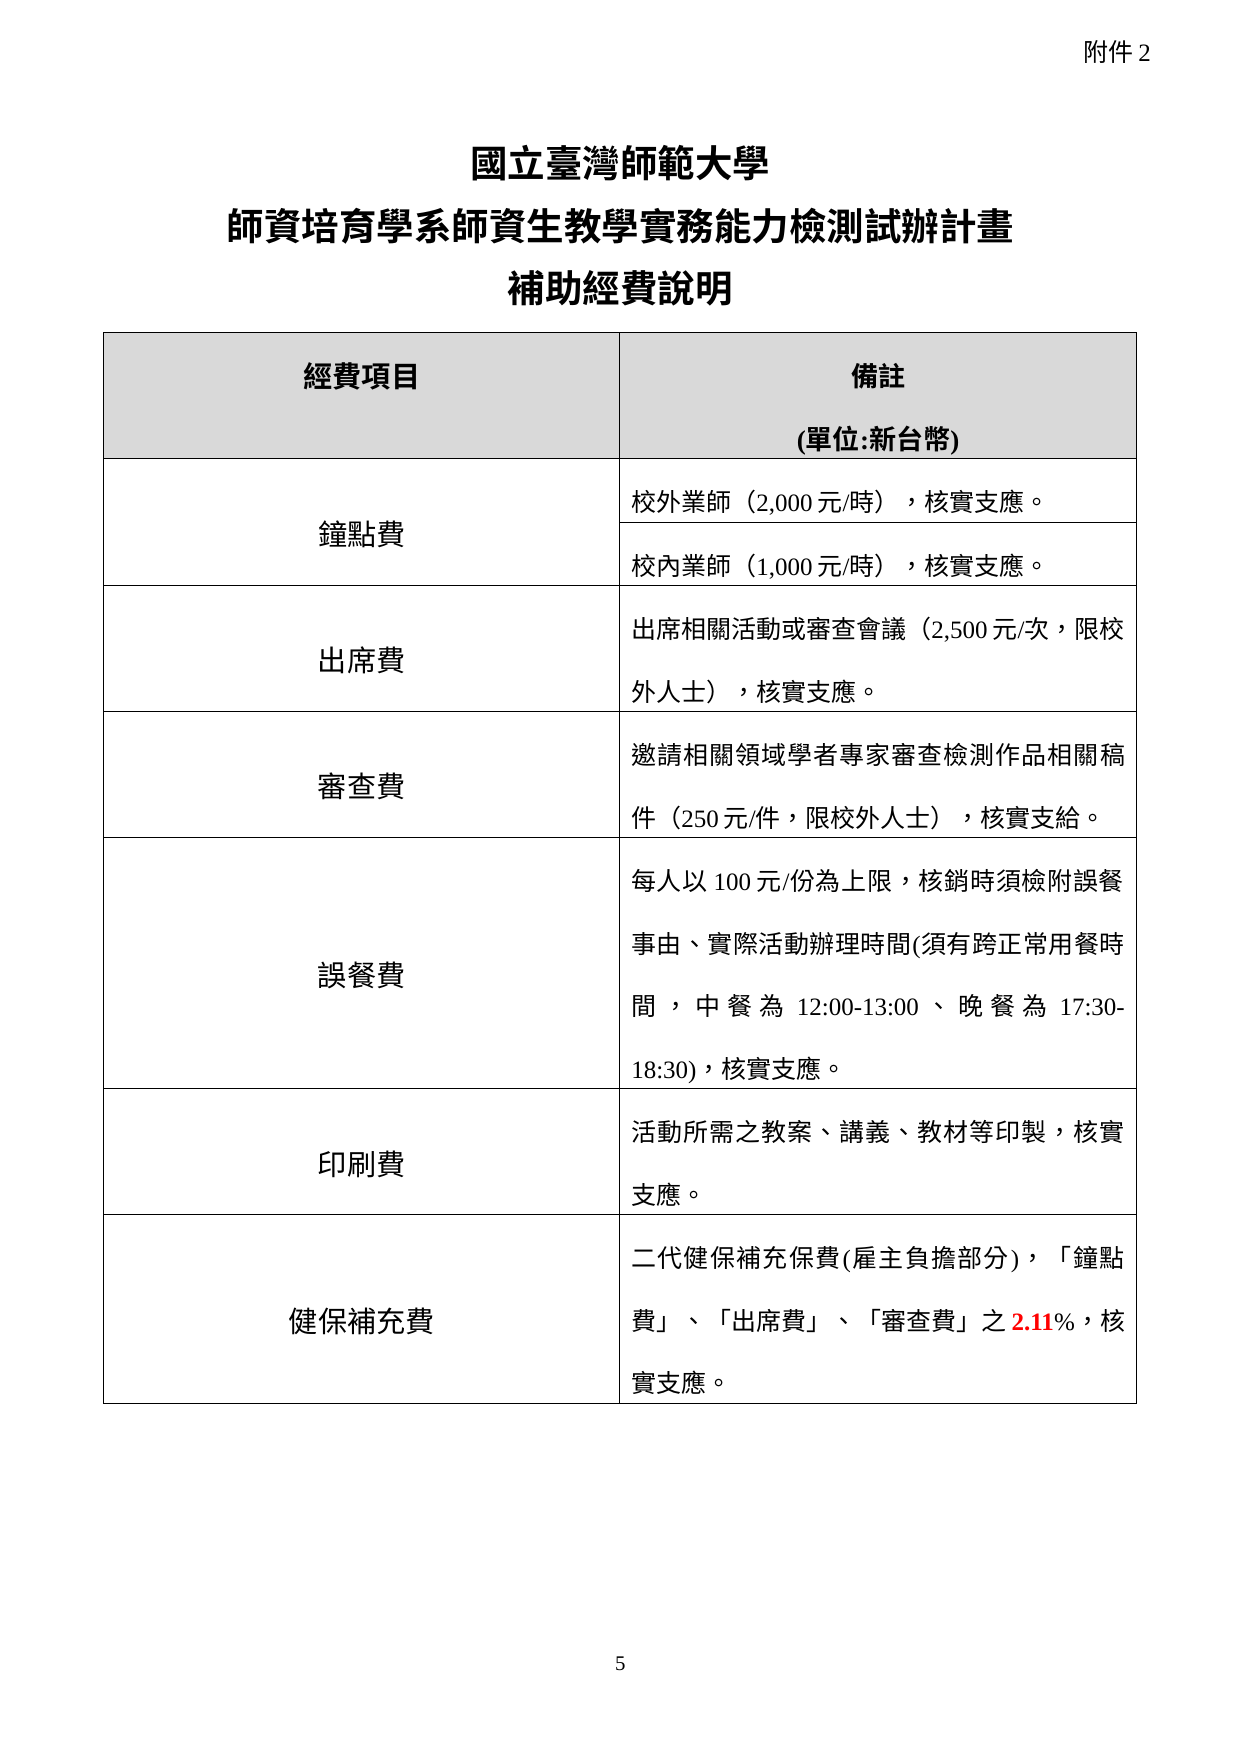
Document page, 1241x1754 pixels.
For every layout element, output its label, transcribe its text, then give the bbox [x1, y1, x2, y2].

table_cell 校內業師（1,000元/時），核實支應。 [620, 523, 1136, 585]
table_cell 邀請相關領域學者專家審查檢測作品相關稿件（250元/件，限校外人士），核實支給。 [620, 712, 1136, 837]
table_cell 二代健保補充保費(雇主負擔部分)，「鐘點費」、「出席費」、「審查費」之2.11%，核實支應。 [620, 1215, 1136, 1403]
table_cell 每人以100元/份為上限，核銷時須檢附誤餐事由、實際活動辦理時間(須有跨正常用餐時間，中餐為12:00-13:00、晚餐為17:30-18:30)，核實支應。 [620, 838, 1136, 1088]
text [1068, 24, 1173, 78]
table_cell 鐘點費 [104, 459, 619, 585]
text 國立臺灣師範大學 [103, 119, 1137, 182]
table_cell 印刷費 [104, 1089, 619, 1214]
table_cell 誤餐費 [104, 838, 619, 1088]
text 附件2 [1083, 32, 1158, 68]
table_cell 出席費 [104, 586, 619, 711]
table_cell 活動所需之教案、講義、教材等印製，核實支應。 [620, 1089, 1136, 1214]
text 師資培育學系師資生教學實務能力檢測試辦計畫 [103, 182, 1137, 244]
table_header 經費項目 [104, 333, 619, 458]
table_cell 審查費 [104, 712, 619, 837]
table_cell 出席相關活動或審查會議（2,500元/次，限校外人士），核實支應。 [620, 586, 1136, 711]
table_header 備註 (單位:新台幣) [620, 333, 1136, 458]
table_cell 校外業師（2,000元/時），核實支應。 [620, 459, 1136, 522]
table_cell 健保補充費 [104, 1215, 619, 1403]
text 補助經費說明 [103, 244, 1137, 307]
